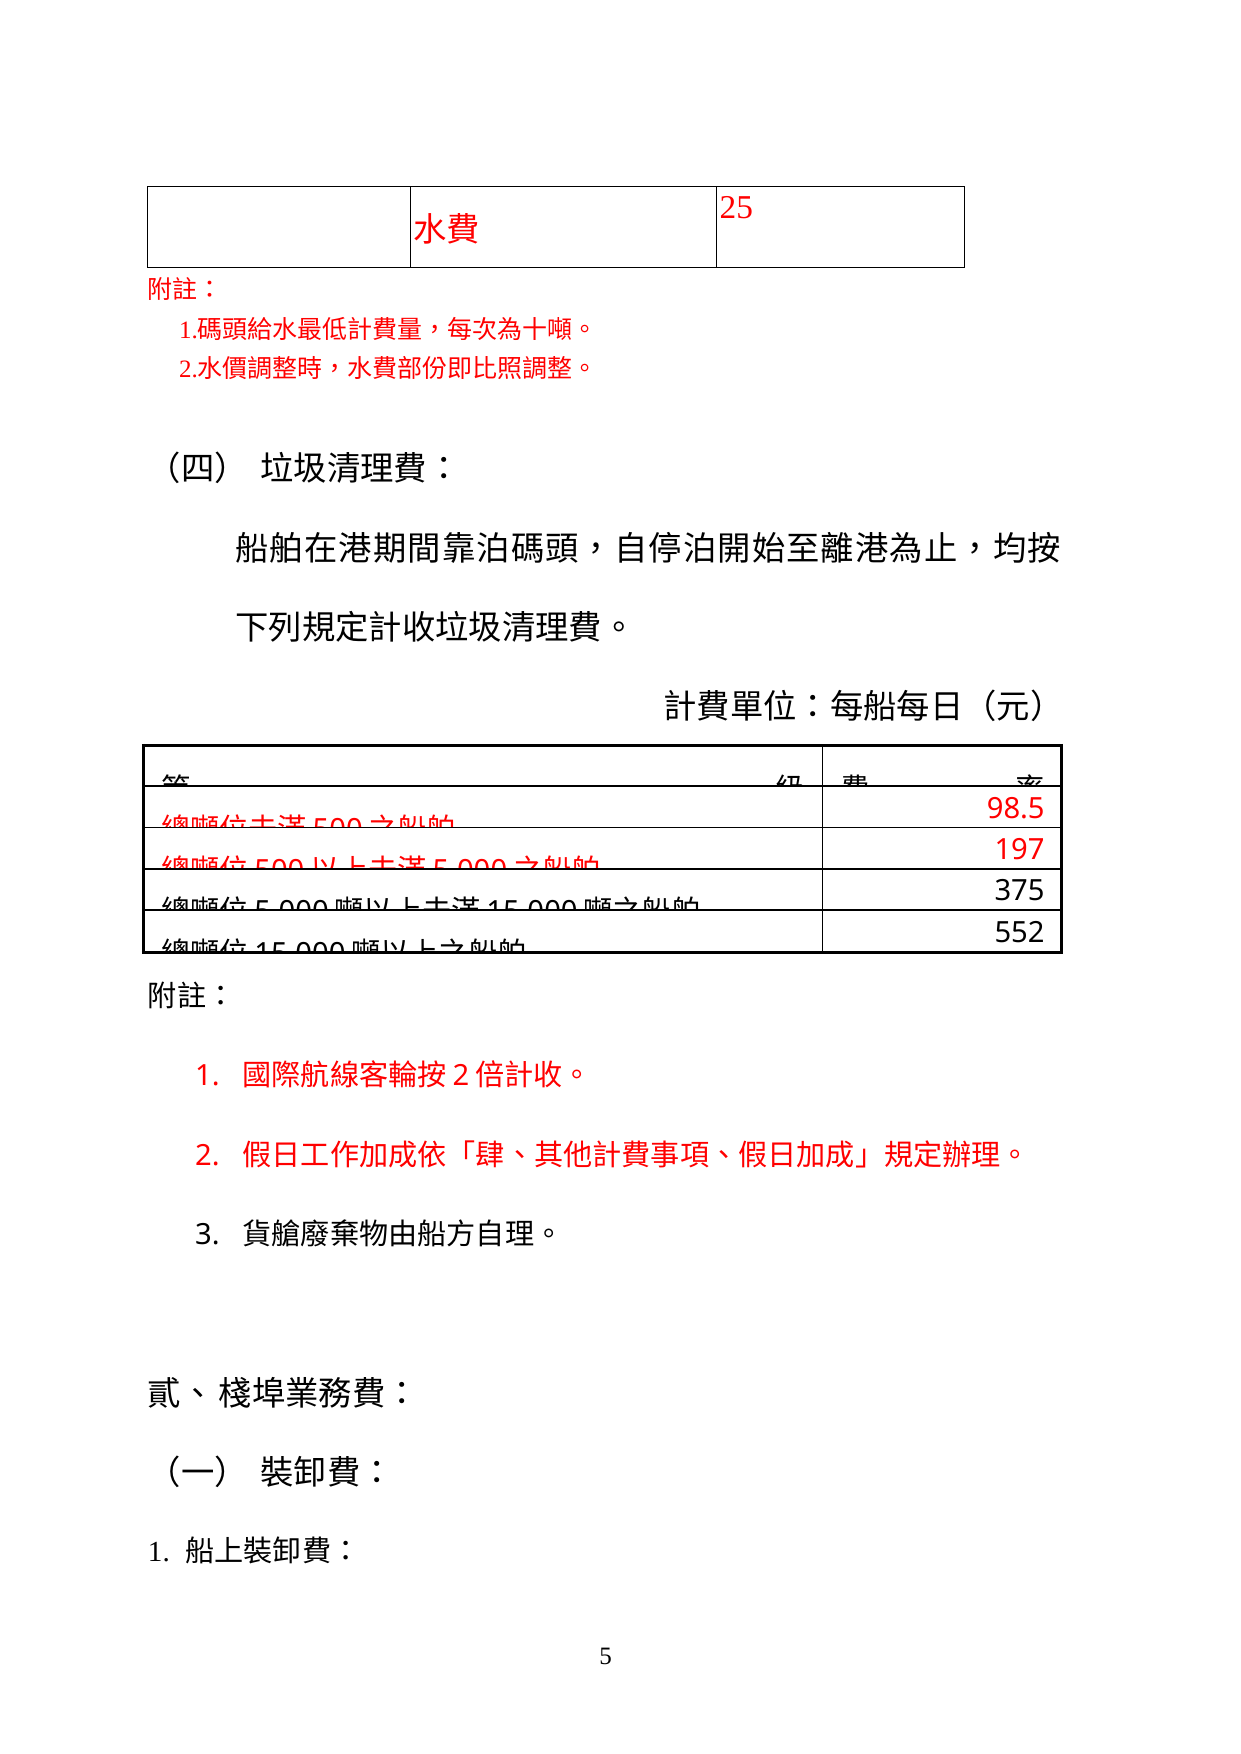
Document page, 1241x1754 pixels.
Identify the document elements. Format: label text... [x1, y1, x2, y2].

list 貨艙廢棄物由船方自理。 [195, 1192, 1063, 1271]
table_cell 98.5 [823, 787, 1060, 827]
list 棧埠業務費： [148, 1351, 1063, 1430]
table_cell 375 [823, 870, 1060, 909]
text 船舶在港期間靠泊碼頭，自停泊開始至離港為止，均按下列規定計收垃圾清理費。 [235, 506, 1063, 664]
text 計費單位：每船每日（元） [148, 664, 1063, 744]
table_cell 197 [823, 828, 1060, 868]
text 2.水價調整時，水費部份即比照調整。 [148, 347, 1063, 387]
table_cell 總噸位未滿500之船舶 [145, 787, 822, 827]
table_header 等 級 [145, 747, 822, 785]
text 附註： [148, 268, 1063, 307]
table_header 費率 [823, 747, 1060, 785]
table_cell 25 [717, 187, 964, 267]
list 垃圾清理費： [148, 426, 1063, 506]
text 1.碼頭給水最低計費量，每次為十噸。 [148, 307, 1063, 347]
table_cell 總噸位500以上未滿5,000之船舶 [145, 828, 822, 868]
list 船上裝卸費： [148, 1509, 1063, 1589]
list 假日工作加成依「肆、其他計費事項、假日加成」規定辦理。 [195, 1113, 1063, 1192]
text 附註： [148, 954, 1063, 1033]
list 國際航線客輪按2倍計收。 [195, 1033, 1063, 1113]
table_cell 552 [823, 911, 1060, 951]
table_cell [148, 187, 410, 267]
table_cell 總噸位15,000噸以上之船舶 [145, 911, 822, 951]
table_cell 總噸位5,000噸以上未滿15,000噸之船舶 [145, 870, 822, 909]
list 裝卸費： [148, 1430, 1063, 1509]
table_cell 水費 [411, 187, 716, 267]
